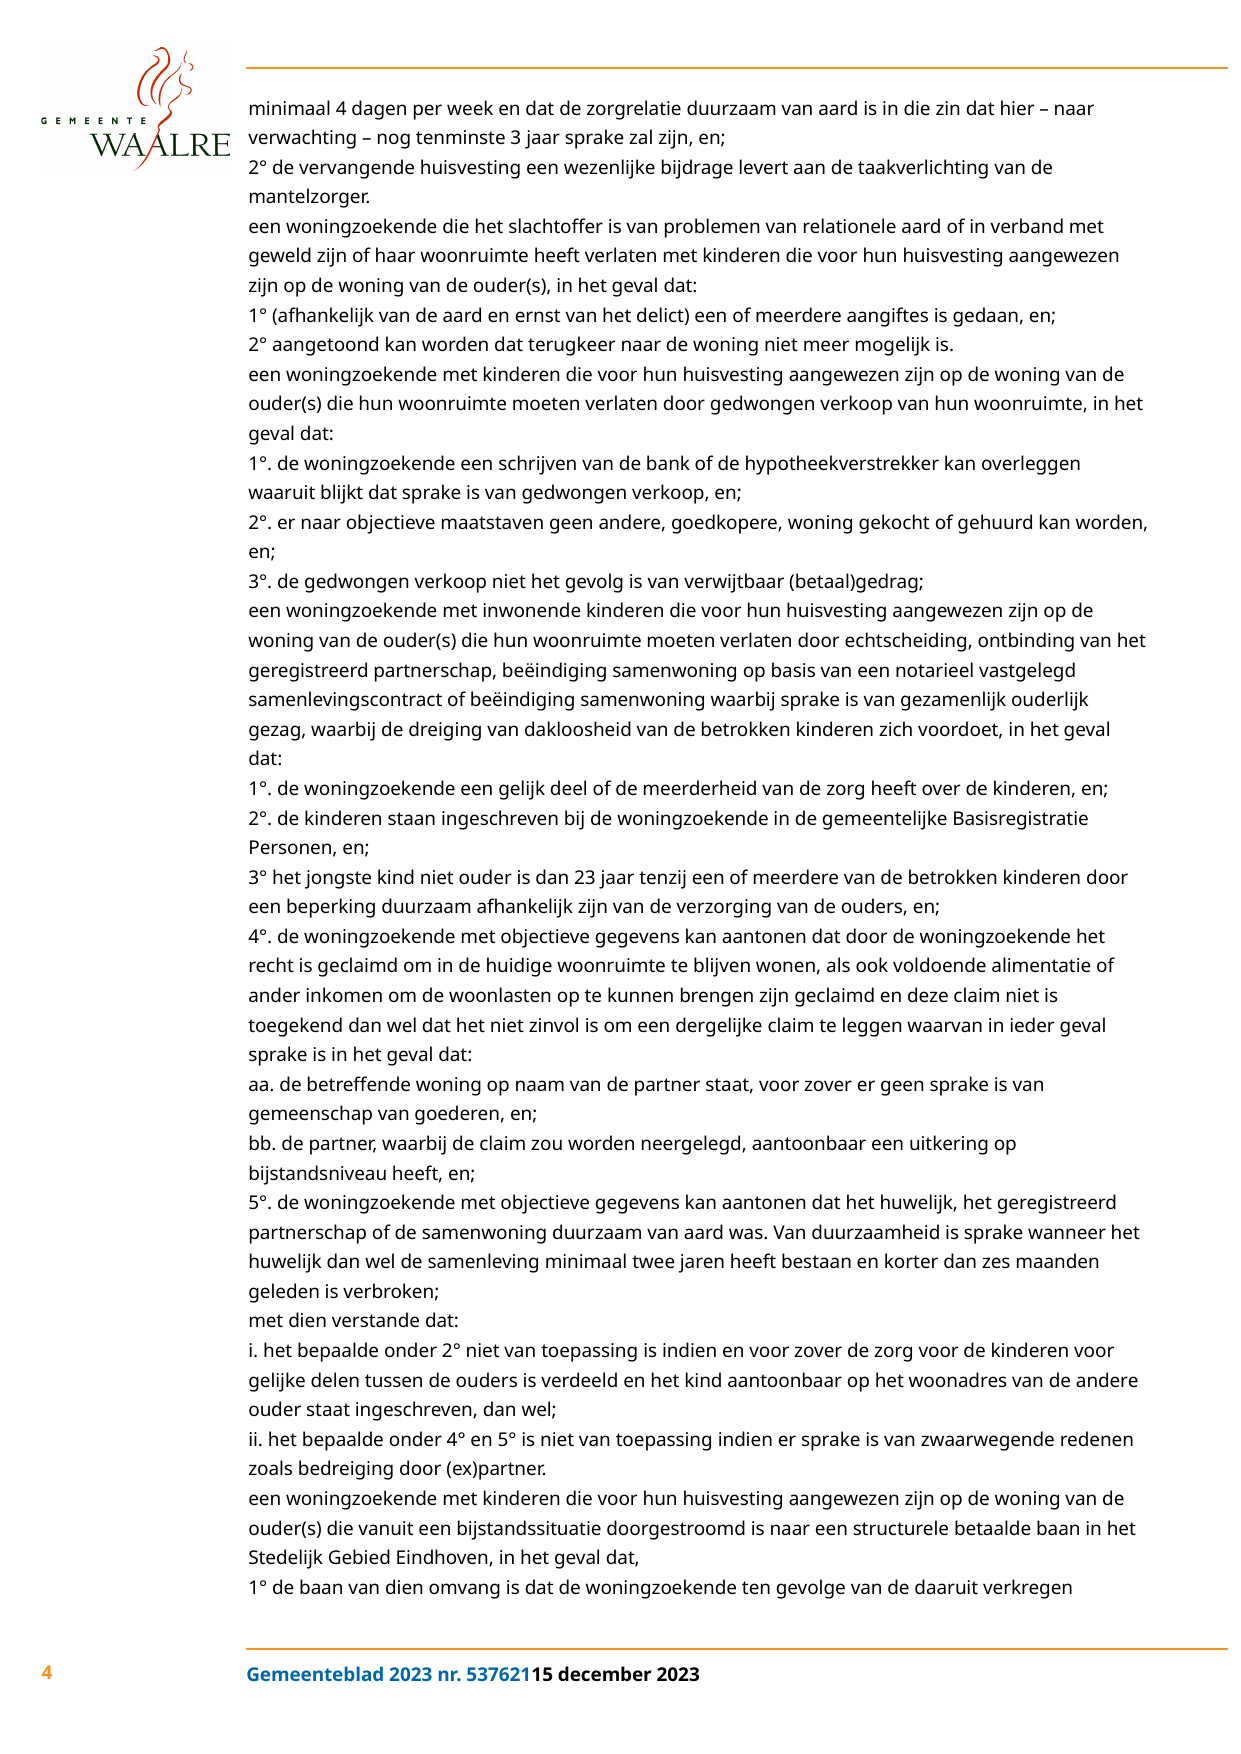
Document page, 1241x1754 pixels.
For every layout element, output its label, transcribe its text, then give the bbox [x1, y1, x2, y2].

text met dien verstande dat: [248, 1308, 1152, 1333]
text 2° aangetoond kan worden dat terugkeer naar de woning niet meer mogelijk is. [248, 331, 1152, 357]
text minimaal 4 dagen per week en dat de zorgrelatie duurzaam van aard is in die zin dat hier – naar verwachting – nog tenminste 3 jaar sprake zal zijn, en; [248, 95, 1152, 150]
text 1°. de woningzoekende een gelijk deel of de meerderheid van de zorg heeft over de kinderen, en; [248, 775, 1152, 801]
text 1° de baan van dien omvang is dat de woningzoekende ten gevolge van de daaruit verkregen [248, 1574, 1152, 1600]
text een woningzoekende met kinderen die voor hun huisvesting aangewezen zijn op de woning van de ouder(s) die hun woonruimte moeten verlaten door gedwongen verkoop van hun woonruimte, in het geval dat: [248, 361, 1152, 446]
text 1° (afhankelijk van de aard en ernst van het delict) een of meerdere aangiftes is gedaan, en; [248, 302, 1152, 328]
picture [41, 47, 231, 172]
text bb. de partner, waarbij de claim zou worden neergelegd, aantoonbaar een uitkering op bijstandsniveau heeft, en; [248, 1130, 1152, 1186]
text 5°. de woningzoekende met objectieve gegevens kan aantonen dat het huwelijk, het geregistreerd partnerschap of de samenwoning duurzaam van aard was. Van duurzaamheid is sprake wanneer het huwelijk dan wel de samenleving minimaal twee jaren heeft bestaan en korter dan zes maanden geleden is verbroken; [248, 1189, 1152, 1304]
text een woningzoekende met kinderen die voor hun huisvesting aangewezen zijn op de woning van de ouder(s) die vanuit een bijstandssituatie doorgestroomd is naar een structurele betaalde baan in het Stedelijk Gebied Eindhoven, in het geval dat, [248, 1485, 1152, 1570]
text 2°. er naar objectieve maatstaven geen andere, goedkopere, woning gekocht of gehuurd kan worden, en; [248, 509, 1152, 564]
text aa. de betreffende woning op naam van de partner staat, voor zover er geen sprake is van gemeenschap van goederen, en; [248, 1071, 1152, 1126]
text een woningzoekende die het slachtoffer is van problemen van relationele aard of in verband met geweld zijn of haar woonruimte heeft verlaten met kinderen die voor hun huisvesting aangewezen zijn op de woning van de ouder(s), in het geval dat: [248, 213, 1152, 298]
text i. het bepaalde onder 2° niet van toepassing is indien en voor zover de zorg voor de kinderen voor gelijke delen tussen de ouders is verdeeld en het kind aantoonbaar op het woonadres van de andere ouder staat ingeschreven, dan wel; [248, 1337, 1152, 1422]
text 2°. de kinderen staan ingeschreven bij de woningzoekende in de gemeentelijke Basisregistratie Personen, en; [248, 805, 1152, 860]
text 3° het jongste kind niet ouder is dan 23 jaar tenzij een of meerdere van de betrokken kinderen door een beperking duurzaam afhankelijk zijn van de verzorging van de ouders, en; [248, 864, 1152, 919]
text 2° de vervangende huisvesting een wezenlijke bijdrage levert aan de taakverlichting van de mantelzorger. [248, 154, 1152, 209]
text 4°. de woningzoekende met objectieve gegevens kan aantonen dat door de woningzoekende het recht is geclaimd om in de huidige woonruimte te blijven wonen, als ook voldoende alimentatie of ander inkomen om de woonlasten op te kunnen brengen zijn geclaimd en deze claim niet is toegekend dan wel dat het niet zinvol is om een dergelijke claim te leggen waarvan in ieder geval sprake is in het geval dat: [248, 923, 1152, 1067]
text 1°. de woningzoekende een schrijven van de bank of de hypotheekverstrekker kan overleggen waaruit blijkt dat sprake is van gedwongen verkoop, en; [248, 450, 1152, 505]
text 3°. de gedwongen verkoop niet het gevolg is van verwijtbaar (betaal)gedrag; [248, 568, 1152, 594]
text een woningzoekende met inwonende kinderen die voor hun huisvesting aangewezen zijn op de woning van de ouder(s) die hun woonruimte moeten verlaten door echtscheiding, ontbinding van het geregistreerd partnerschap, beëindiging samenwoning op basis van een notarieel vastgelegd samenlevingscontract of beëindiging samenwoning waarbij sprake is van gezamenlijk ouderlijk gezag, waarbij de dreiging van dakloosheid van de betrokken kinderen zich voordoet, in het geval dat: [248, 598, 1152, 771]
text ii. het bepaalde onder 4° en 5° is niet van toepassing indien er sprake is van zwaarwegende redenen zoals bedreiging door (ex)partner. [248, 1426, 1152, 1481]
